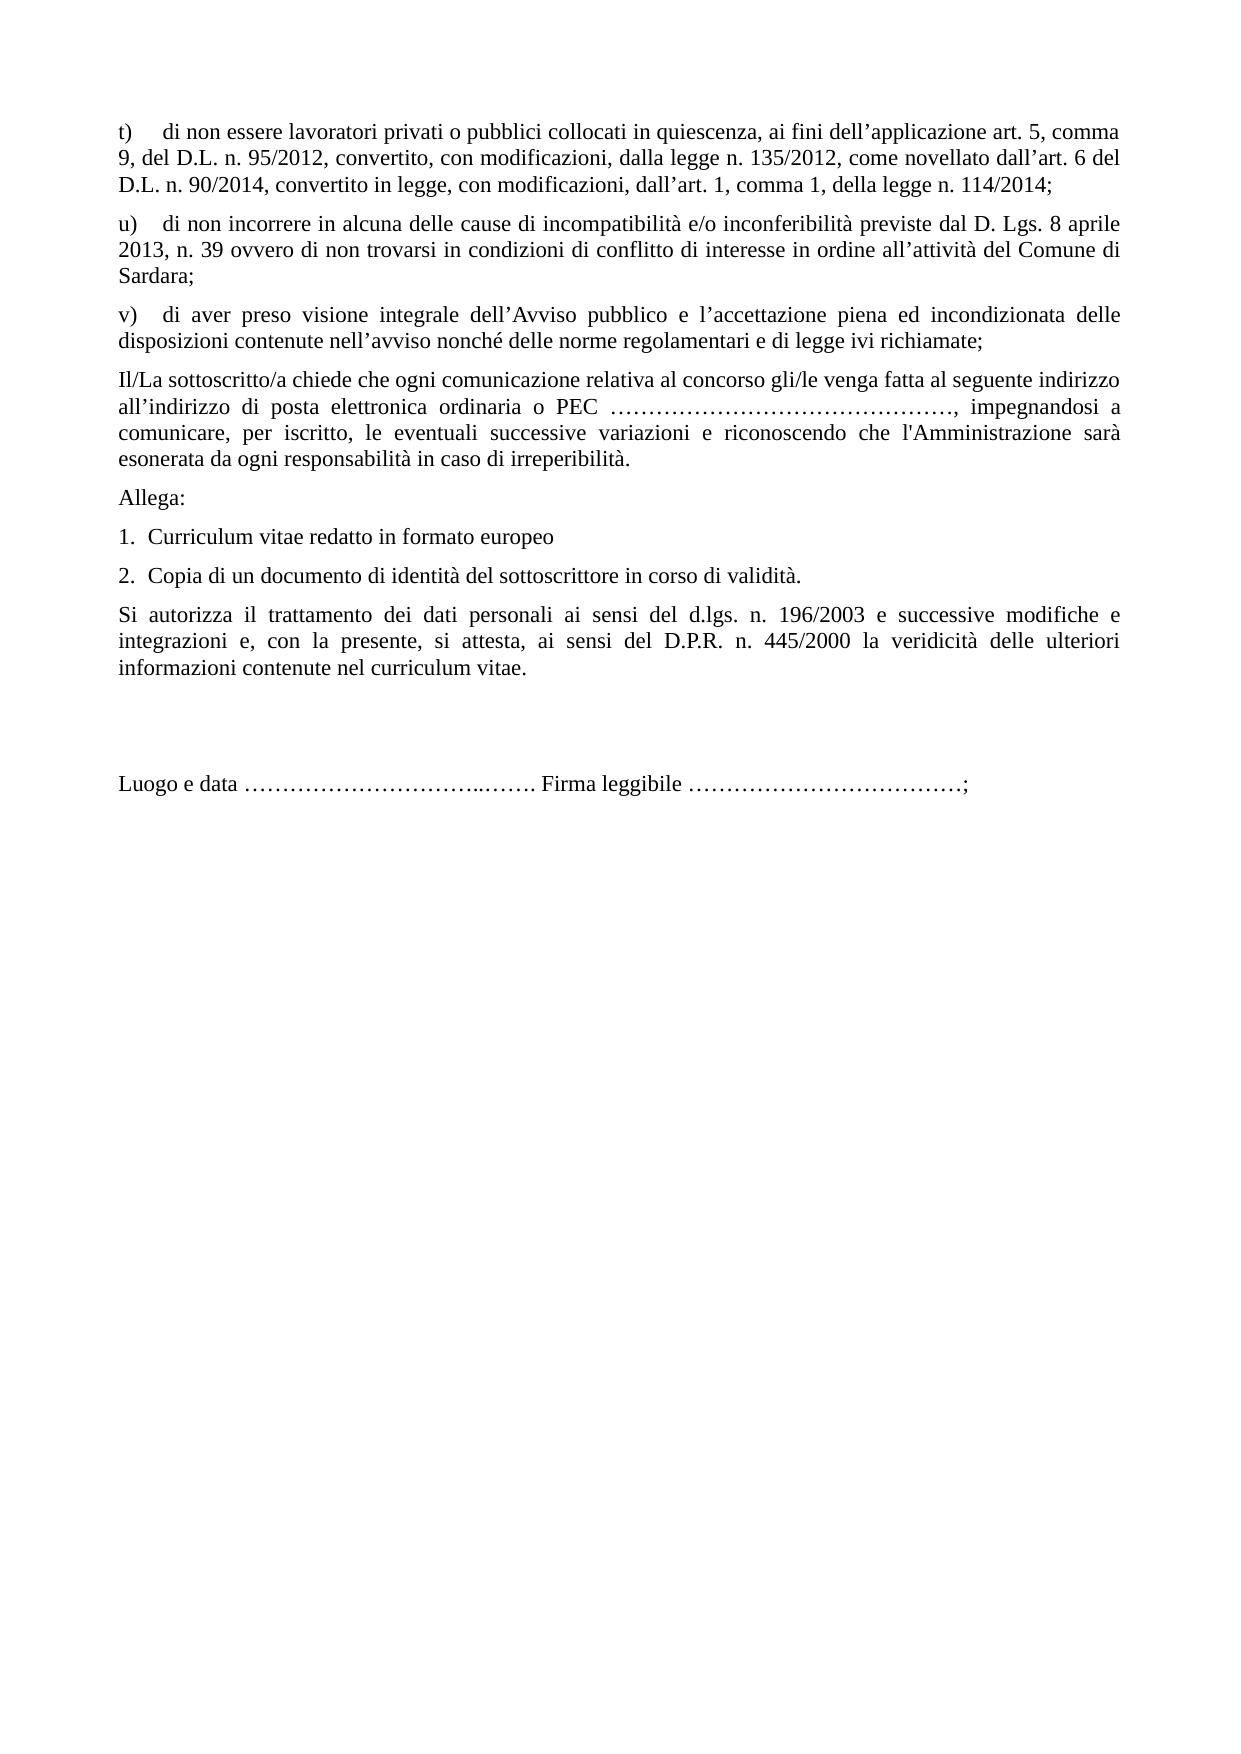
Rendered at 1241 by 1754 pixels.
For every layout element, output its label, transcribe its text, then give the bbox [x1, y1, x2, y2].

list di non essere lavoratori privati o pubblici collocati in quiescenza, ai fini dell’applicazione art. 5, comma 9, del D.L. n. 95/2012, convertito, con modificazioni, dalla legge n. 135/2012, come novellato dall’art. 6 del D.L. n. 90/2014, convertito in legge, con modificazioni, dall’art. 1, comma 1, della legge n. 114/2014; [118, 118, 1122, 197]
text Il/La sottoscritto/a chiede che ogni comunicazione relativa al concorso gli/le venga fatta al seguente indirizzo all’indirizzo di posta elettronica ordinaria o PEC ………………………………………, impegnandosi a comunicare, per iscritto, le eventuali successive variazioni e riconoscendo che l'Amministrazione sarà esonerata da ogni responsabilità in caso di irreperibilità. [118, 366, 1122, 472]
list Copia di un documento di identità del sottoscrittore in corso di validità. [118, 562, 1122, 588]
list di non incorrere in alcuna delle cause di incompatibilità e/o inconferibilità previste dal D. Lgs. 8 aprile 2013, n. 39 ovvero di non trovarsi in condizioni di conflitto di interesse in ordine all’attività del Comune di Sardara; [118, 210, 1122, 289]
list di aver preso visione integrale dell’Avviso pubblico e l’accettazione piena ed incondizionata delle disposizioni contenute nell’avviso nonché delle norme regolamentari e di legge ivi richiamate; [118, 301, 1122, 354]
list Curriculum vitae redatto in formato europeo [118, 523, 1122, 549]
text Luogo e data …………………………..……. Firma leggibile ………………………………; [118, 770, 1122, 797]
text Si autorizza il trattamento dei dati personali ai sensi del d.lgs. n. 196/2003 e successive modifiche e integrazioni e, con la presente, si attesta, ai sensi del D.P.R. n. 445/2000 la veridicità delle ulteriori informazioni contenute nel curriculum vitae. [118, 601, 1122, 680]
text Allega: [118, 484, 1122, 511]
